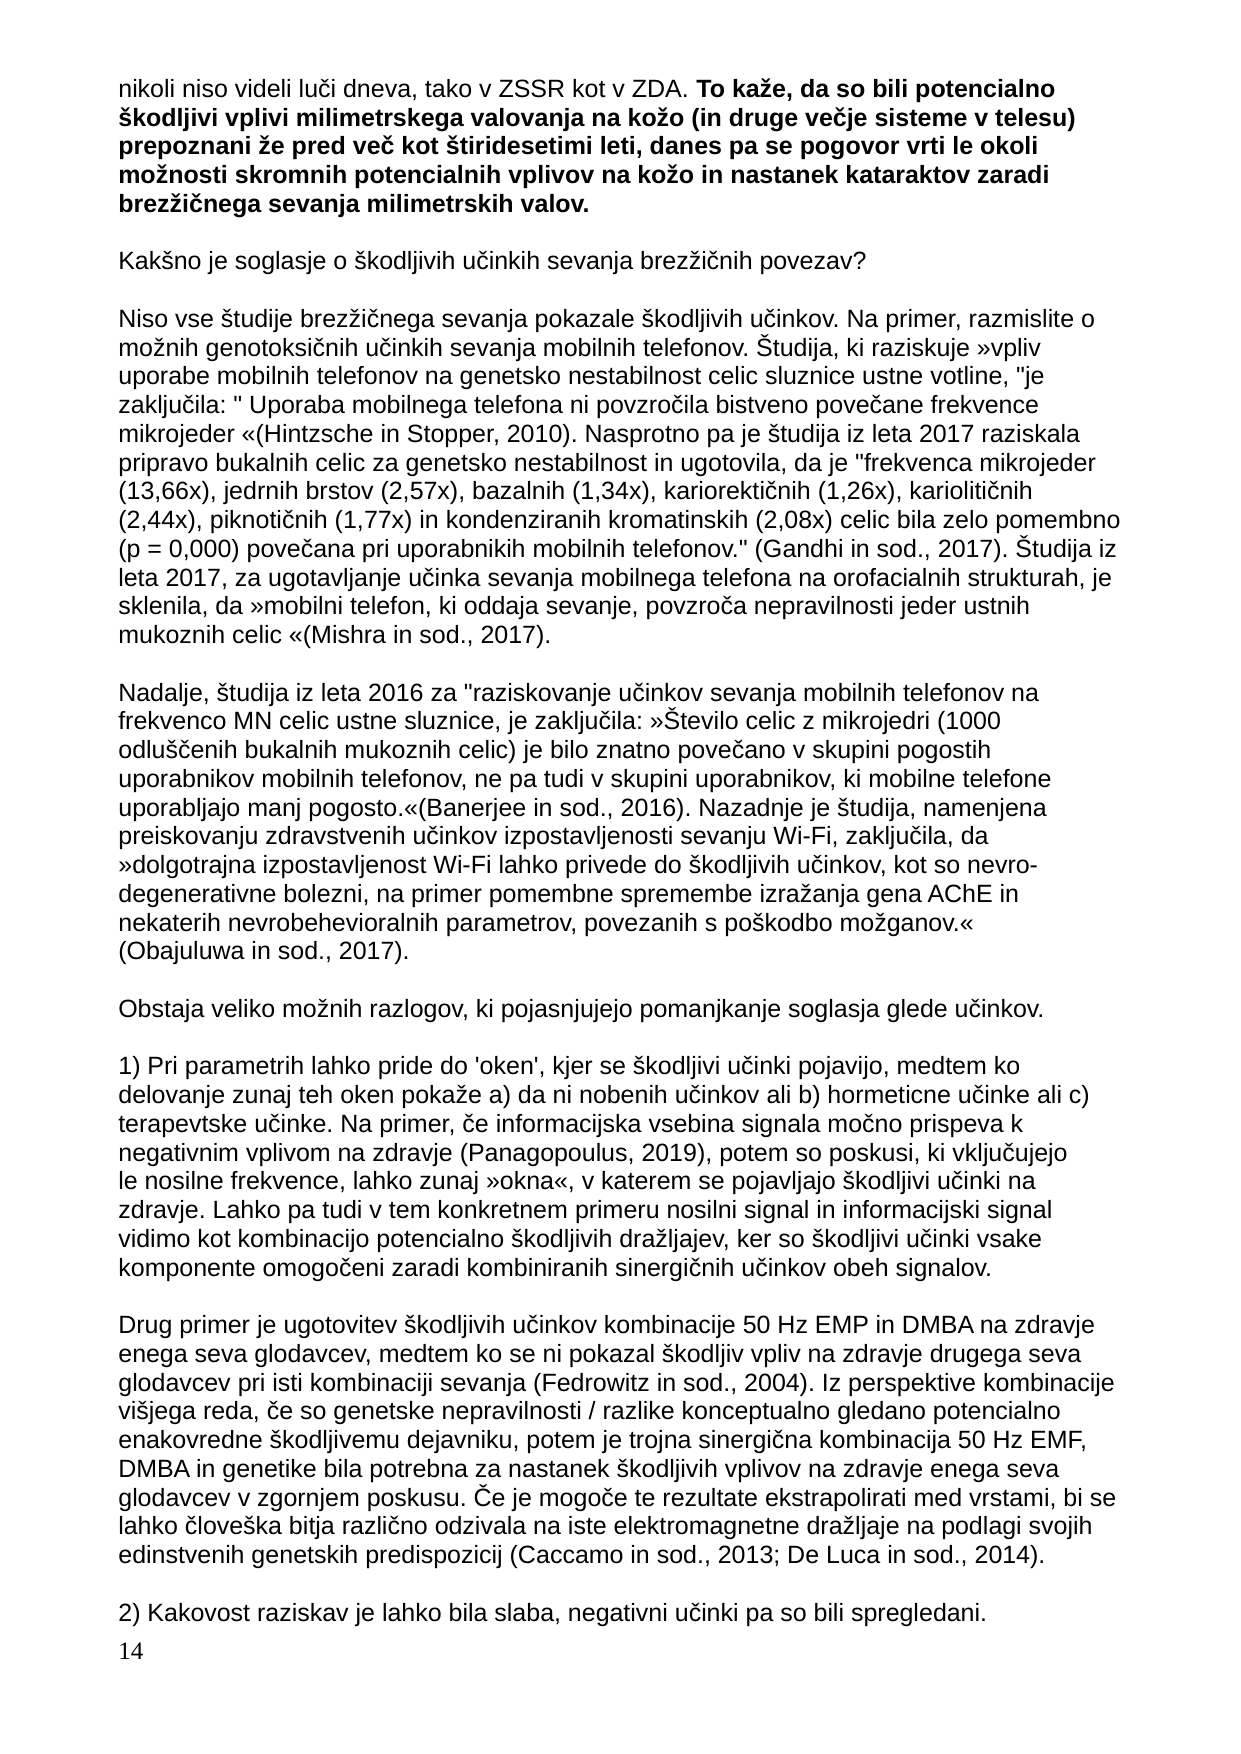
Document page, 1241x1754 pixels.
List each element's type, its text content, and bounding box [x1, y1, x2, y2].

text (13,66x), jedrnih brstov (2,57x), bazalnih (1,34x), kariorektičnih (1,26x), kariolitičnih [118, 476, 1122, 505]
text 1) Pri parametrih lahko pride do 'oken', kjer se škodljivi učinki pojavijo, medtem ko [118, 1051, 1122, 1080]
text (2,44x), piknotičnih (1,77x) in kondenziranih kromatinskih (2,08x) celic bila zelo pomembno [118, 505, 1122, 534]
text komponente omogočeni zaradi kombiniranih sinergičnih učinkov obeh signalov. [118, 1252, 1122, 1281]
text zdravje. Lahko pa tudi v tem konkretnem primeru nosilni signal in informacijski signal [118, 1195, 1122, 1224]
text terapevtske učinke. Na primer, če informacijska vsebina signala močno prispeva k [118, 1109, 1122, 1137]
text nekaterih nevrobehevioralnih parametrov, povezanih s poškodbo možganov.« [118, 907, 1122, 936]
text le nosilne frekvence, lahko zunaj »okna«, v katerem se pojavljajo škodljivi učinki na [118, 1166, 1122, 1195]
text 2) Kakovost raziskav je lahko bila slaba, negativni učinki pa so bili spregledani. [118, 1597, 1122, 1626]
text (p = 0,000) povečana pri uporabnikih mobilnih telefonov." (Gandhi in sod., 2017). Študija iz [118, 534, 1122, 562]
text (Obajuluwa in sod., 2017). [118, 936, 1122, 965]
text uporabljajo manj pogosto.«(Banerjee in sod., 2016). Nazadnje je študija, namenjena [118, 792, 1122, 821]
text sklenila, da »mobilni telefon, ki oddaja sevanje, povzroča nepravilnosti jeder ustnih [118, 591, 1122, 620]
text mikrojeder «(Hintzsche in Stopper, 2010). Nasprotno pa je študija iz leta 2017 raziskala [118, 419, 1122, 447]
text edinstvenih genetskih predispozicij (Caccamo in sod., 2013; De Luca in sod., 2014). [118, 1540, 1122, 1569]
text Obstaja veliko možnih razlogov, ki pojasnjujejo pomanjkanje soglasja glede učinkov. [118, 994, 1122, 1022]
text degenerativne bolezni, na primer pomembne spremembe izražanja gena AChE in [118, 879, 1122, 907]
text preiskovanju zdravstvenih učinkov izpostavljenosti sevanju Wi-Fi, zaključila, da [118, 821, 1122, 850]
text prepoznani že pred več kot štiridesetimi leti, danes pa se pogovor vrti le okoli možnosti skromnih potencialnih vplivov na kožo in nastanek kataraktov zaradi brezžičnega sevanja milimetrskih valov. [118, 131, 1122, 217]
text delovanje zunaj teh oken pokaže a) da ni nobenih učinkov ali b) hormeticne učinke ali c) [118, 1080, 1122, 1109]
text enega seva glodavcev, medtem ko se ni pokazal škodljiv vpliv na zdravje drugega seva [118, 1339, 1122, 1367]
text mukoznih celic «(Mishra in sod., 2017). [118, 620, 1122, 649]
text nikoli niso videli luči dneva, tako v ZSSR kot v ZDA. To kaže, da so bili potencialno [118, 74, 1122, 102]
text negativnim vplivom na zdravje (Panagopoulus, 2019), potem so poskusi, ki vključujejo [118, 1137, 1122, 1166]
text višjega reda, če so genetske nepravilnosti / razlike konceptualno gledano potencialno [118, 1396, 1122, 1425]
text Drug primer je ugotovitev škodljivih učinkov kombinacije 50 Hz EMP in DMBA na zdravje [118, 1310, 1122, 1339]
text Niso vse študije brezžičnega sevanja pokazale škodljivih učinkov. Na primer, razmislite o [118, 304, 1122, 332]
text glodavcev pri isti kombinaciji sevanja (Fedrowitz in sod., 2004). Iz perspektive kombinacije [118, 1367, 1122, 1396]
text DMBA in genetike bila potrebna za nastanek škodljivih vplivov na zdravje enega seva [118, 1454, 1122, 1482]
text zaključila: " Uporaba mobilnega telefona ni povzročila bistveno povečane frekvence [118, 390, 1122, 419]
text odluščenih bukalnih mukoznih celic) je bilo znatno povečano v skupini pogostih [118, 735, 1122, 764]
text enakovredne škodljivemu dejavniku, potem je trojna sinergična kombinacija 50 Hz EMF, [118, 1425, 1122, 1454]
text »dolgotrajna izpostavljenost Wi-Fi lahko privede do škodljivih učinkov, kot so nevro- [118, 850, 1122, 879]
text frekvenco MN celic ustne sluznice, je zaključila: »Število celic z mikrojedri (1000 [118, 706, 1122, 735]
text leta 2017, za ugotavljanje učinka sevanja mobilnega telefona na orofacialnih strukturah, je [118, 562, 1122, 591]
text pripravo bukalnih celic za genetsko nestabilnost in ugotovila, da je "frekvenca mikrojeder [118, 447, 1122, 476]
text uporabnikov mobilnih telefonov, ne pa tudi v skupini uporabnikov, ki mobilne telefone [118, 764, 1122, 792]
text Kakšno je soglasje o škodljivih učinkih sevanja brezžičnih povezav? [118, 246, 1122, 275]
text glodavcev v zgornjem poskusu. Če je mogoče te rezultate ekstrapolirati med vrstami, bi se [118, 1482, 1122, 1511]
text možnih genotoksičnih učinkih sevanja mobilnih telefonov. Študija, ki raziskuje »vpliv [118, 332, 1122, 361]
text škodljivi vplivi milimetrskega valovanja na kožo (in druge večje sisteme v telesu) [118, 102, 1122, 131]
text lahko človeška bitja različno odzivala na iste elektromagnetne dražljaje na podlagi svojih [118, 1511, 1122, 1540]
text Nadalje, študija iz leta 2016 za "raziskovanje učinkov sevanja mobilnih telefonov na [118, 677, 1122, 706]
text uporabe mobilnih telefonov na genetsko nestabilnost celic sluznice ustne votline, "je [118, 361, 1122, 390]
text vidimo kot kombinacijo potencialno škodljivih dražljajev, ker so škodljivi učinki vsake [118, 1224, 1122, 1252]
